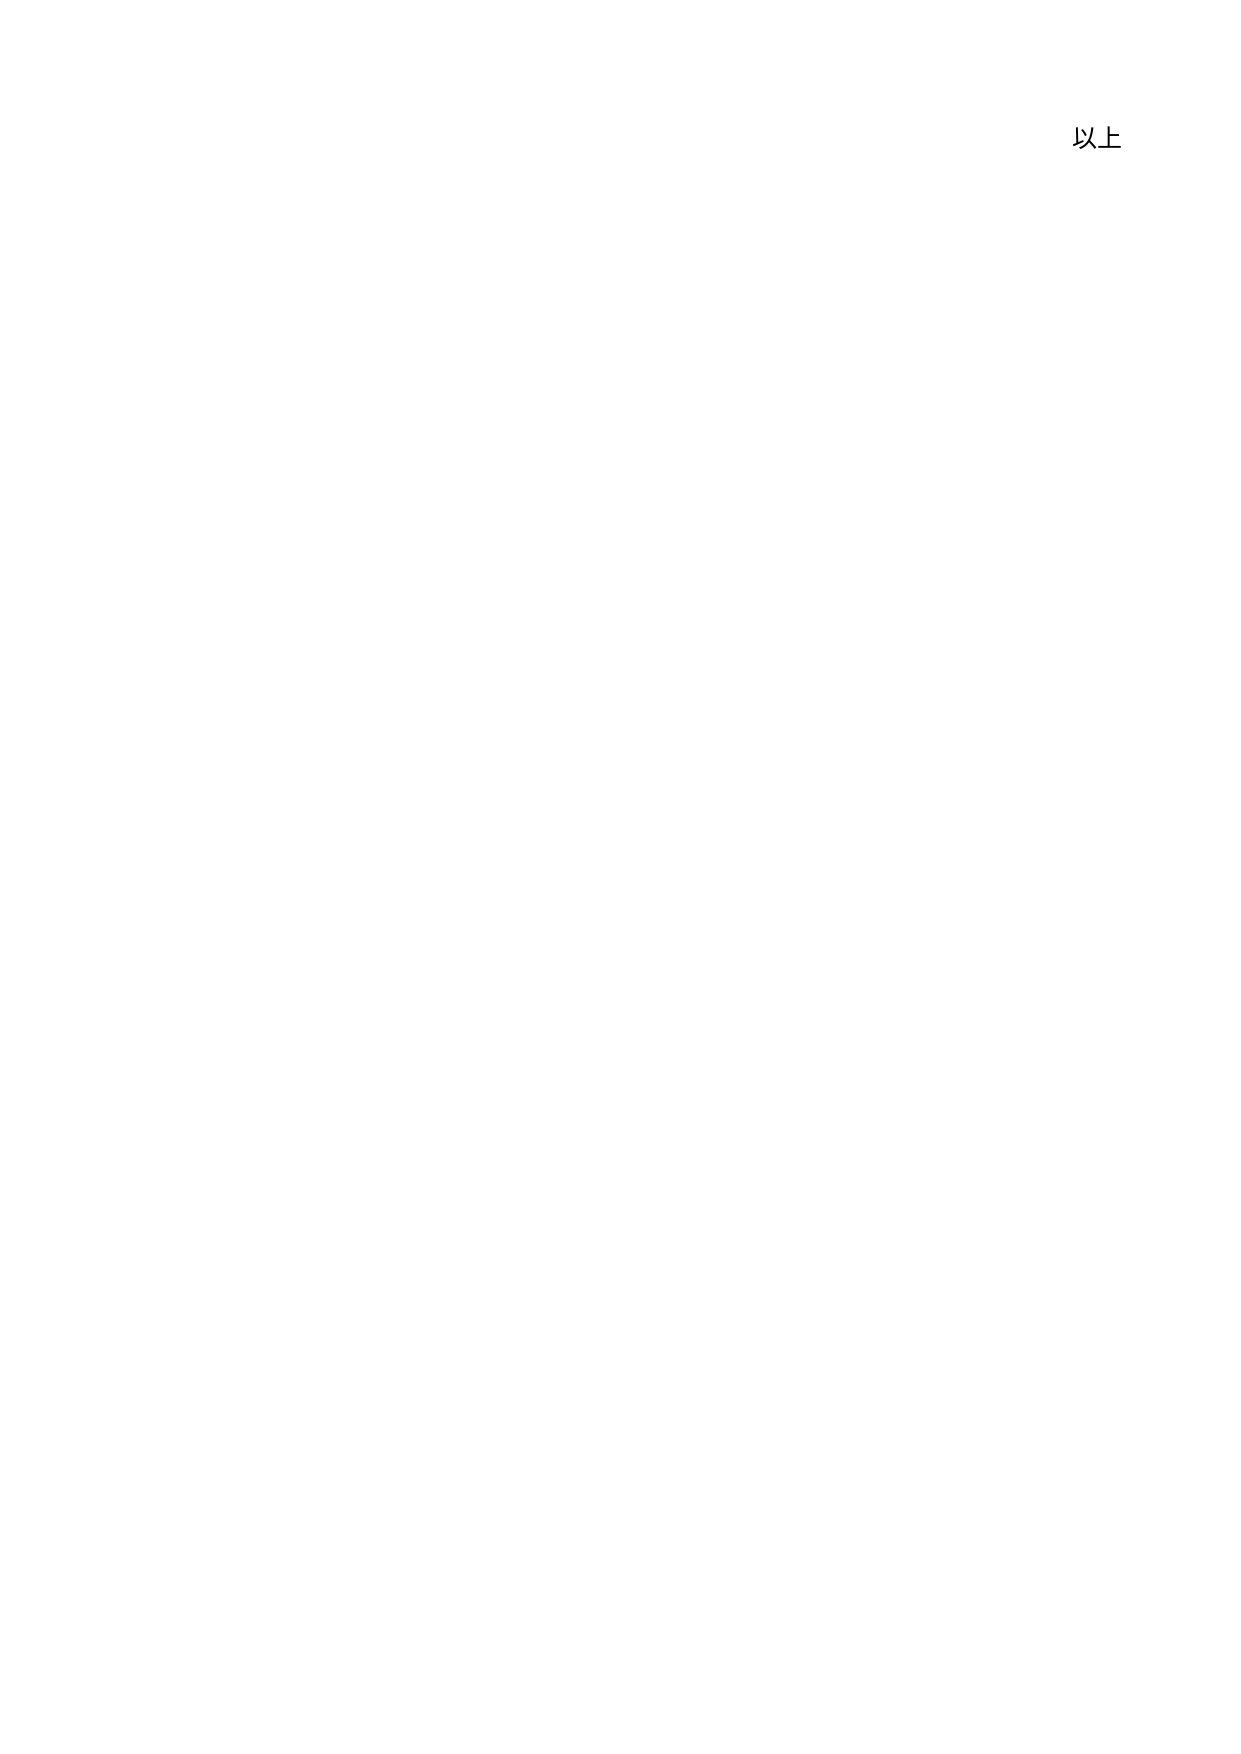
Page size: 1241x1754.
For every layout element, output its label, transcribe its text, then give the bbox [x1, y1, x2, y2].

text 以上 [118, 118, 1122, 154]
